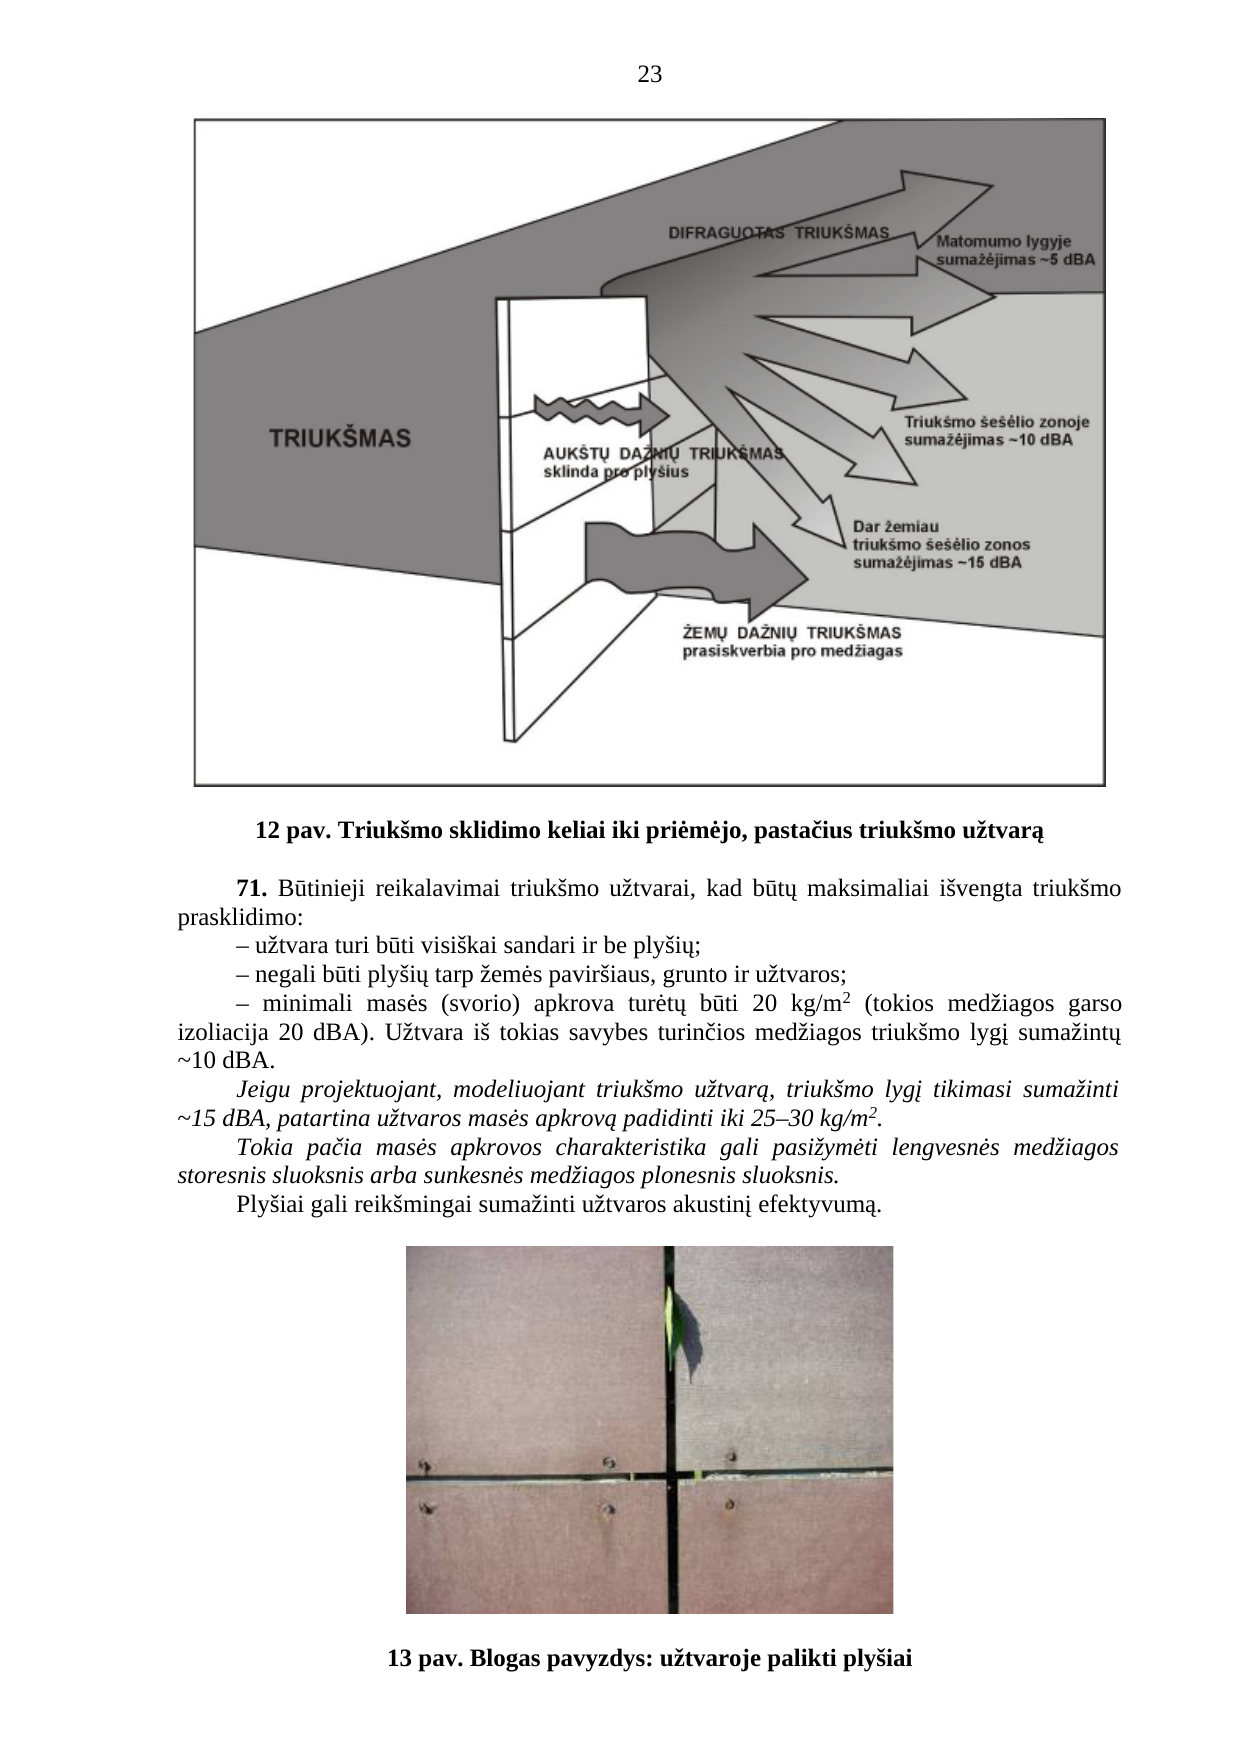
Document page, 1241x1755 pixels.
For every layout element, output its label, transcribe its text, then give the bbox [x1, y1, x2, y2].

text 12 pav. Triukšmo sklidimo keliai iki priėmėjo, pastačius triukšmo užtvarą [177, 816, 1122, 844]
text 71. Būtinieji reikalavimai triukšmo užtvarai, kad būtų maksimaliai išvengta triukšmo prasklidimo: [177, 873, 1122, 931]
text – minimali masės (svorio) apkrova turėtų būti 20 kg/m2 (tokios medžiagos garso izoliacija 20 dBA). Užtvara iš tokias savybes turinčios medžiagos triukšmo lygį sumažintų ~10 dBA. [177, 988, 1122, 1074]
text 13 pav. Blogas pavyzdys: užtvaroje palikti plyšiai [177, 1643, 1122, 1672]
text – negali būti plyšių tarp žemės paviršiaus, grunto ir užtvaros; [177, 959, 1122, 988]
text Jeigu projektuojant, modeliuojant triukšmo užtvarą, triukšmo lygį tikimasi sumažinti ~15 dBA, patartina užtvaros masės apkrovą padidinti iki 25–30 kg/m2. [177, 1074, 1122, 1132]
text Plyšiai gali reikšmingai sumažinti užtvaros akustinį efektyvumą. [177, 1189, 1122, 1218]
text – užtvara turi būti visiškai sandari ir be plyšių; [177, 931, 1122, 959]
text Tokia pačia masės apkrovos charakteristika gali pasižymėti lengvesnės medžiagos storesnis sluoksnis arba sunkesnės medžiagos plonesnis sluoksnis. [177, 1132, 1122, 1189]
